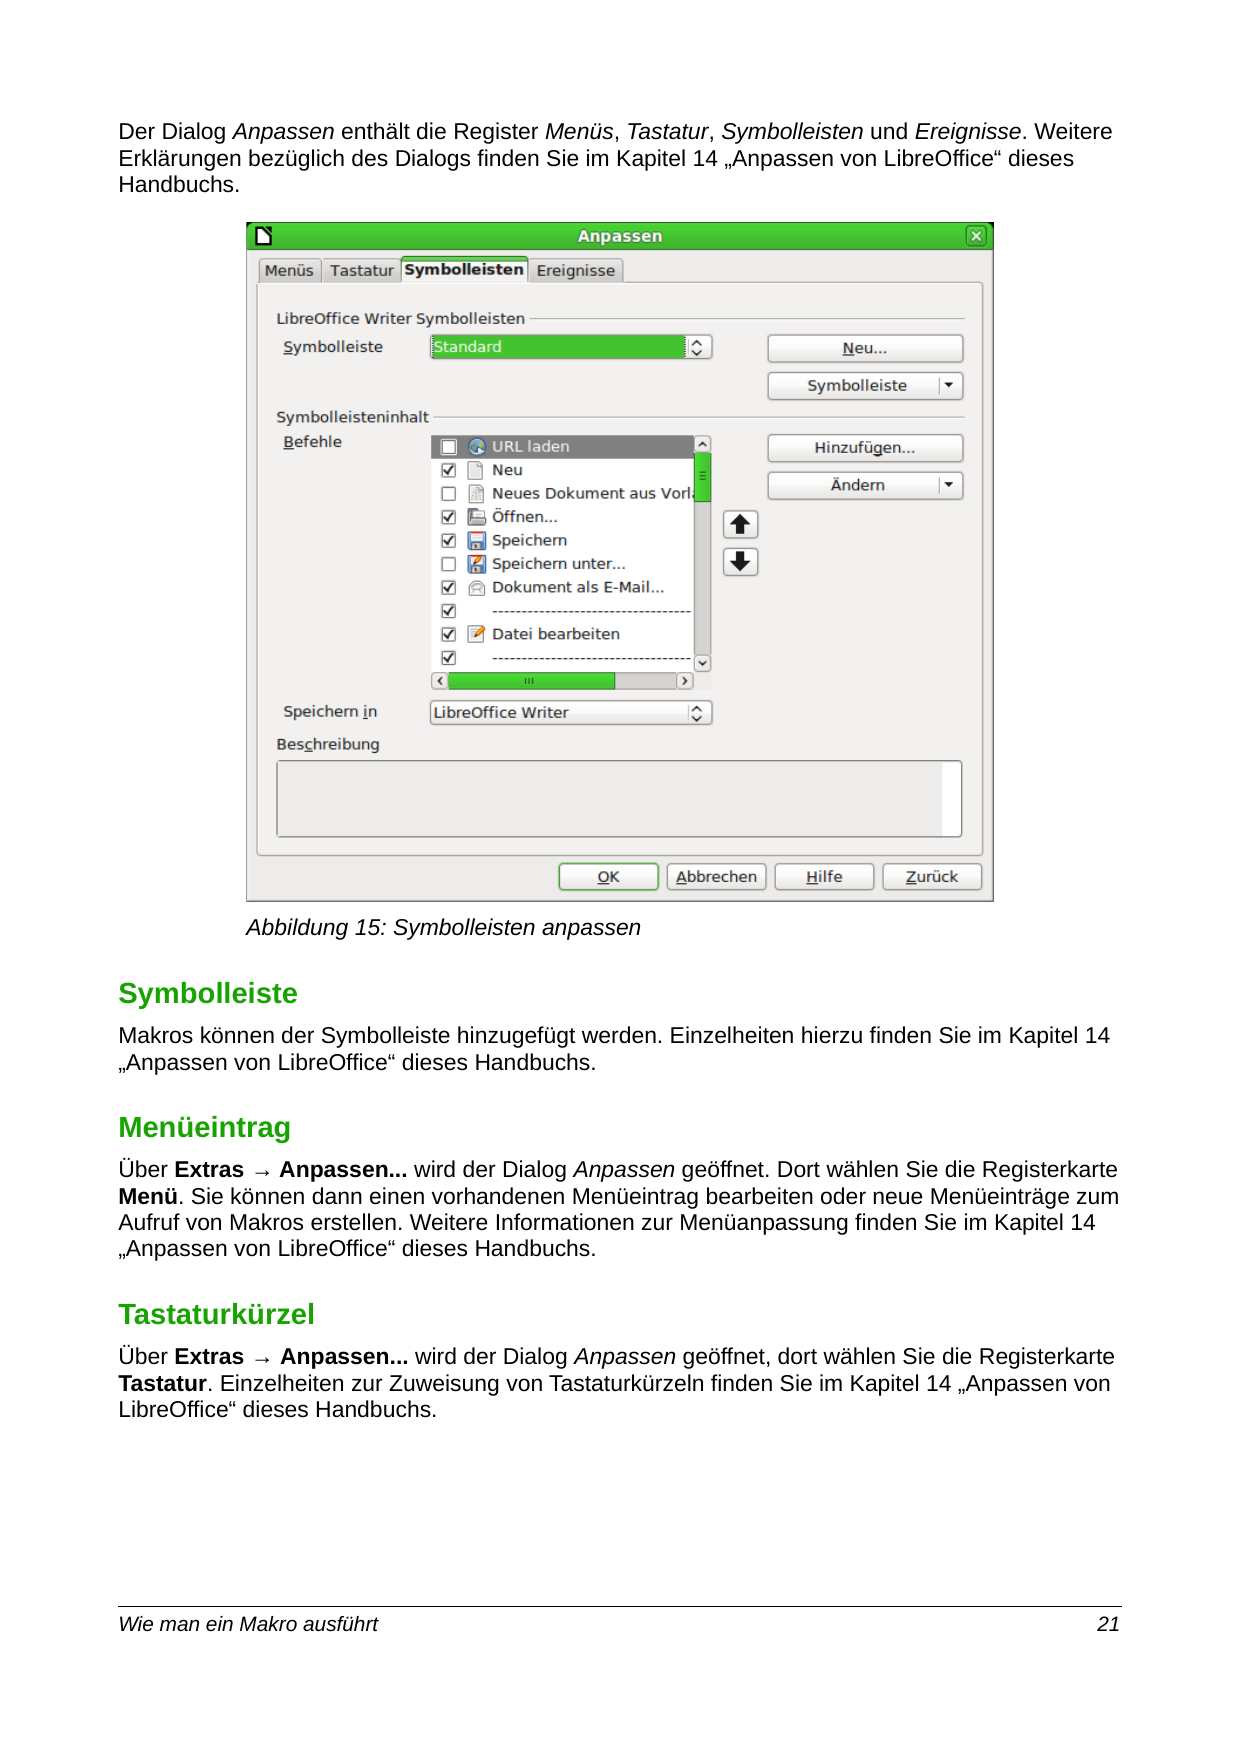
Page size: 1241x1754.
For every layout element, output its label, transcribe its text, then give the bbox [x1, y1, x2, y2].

picture [246, 222, 994, 902]
text Makros können der Symbolleiste hinzugefügt werden. Einzelheiten hierzu finden Sie im Kapitel 14 „Anpassen von LibreOffice“ dieses Handbuchs. [118, 1022, 1122, 1075]
text Über Extras → Anpassen... wird der Dialog Anpassen geöffnet, dort wählen Sie die Registerkarte Tastatur. Einzelheiten zur Zuweisung von Tastaturkürzeln finden Sie im Kapitel 14 „Anpassen von LibreOffice“ dieses Handbuchs. [118, 1343, 1122, 1422]
text Abbildung 15: Symbolleisten anpassen [246, 914, 994, 941]
text Der Dialog Anpassen enthält die Register Menüs, Tastatur, Symbolleisten und Ereignisse. Weitere Erklärungen bezüglich des Dialogs finden Sie im Kapitel 14 „Anpassen von LibreOffice“ dieses Handbuchs. [118, 118, 1122, 197]
subtitle Tastaturkürzel [118, 1297, 1122, 1331]
subtitle Menüeintrag [118, 1110, 1122, 1144]
subtitle Symbolleiste [118, 976, 1122, 1010]
text Über Extras → Anpassen... wird der Dialog Anpassen geöffnet. Dort wählen Sie die Registerkarte Menü. Sie können dann einen vorhandenen Menüeintrag bearbeiten oder neue Menüeinträge zum Aufruf von Makros erstellen. Weitere Informationen zur Menüanpassung finden Sie im Kapitel 14 „Anpassen von LibreOffice“ dieses Handbuchs. [118, 1156, 1122, 1262]
